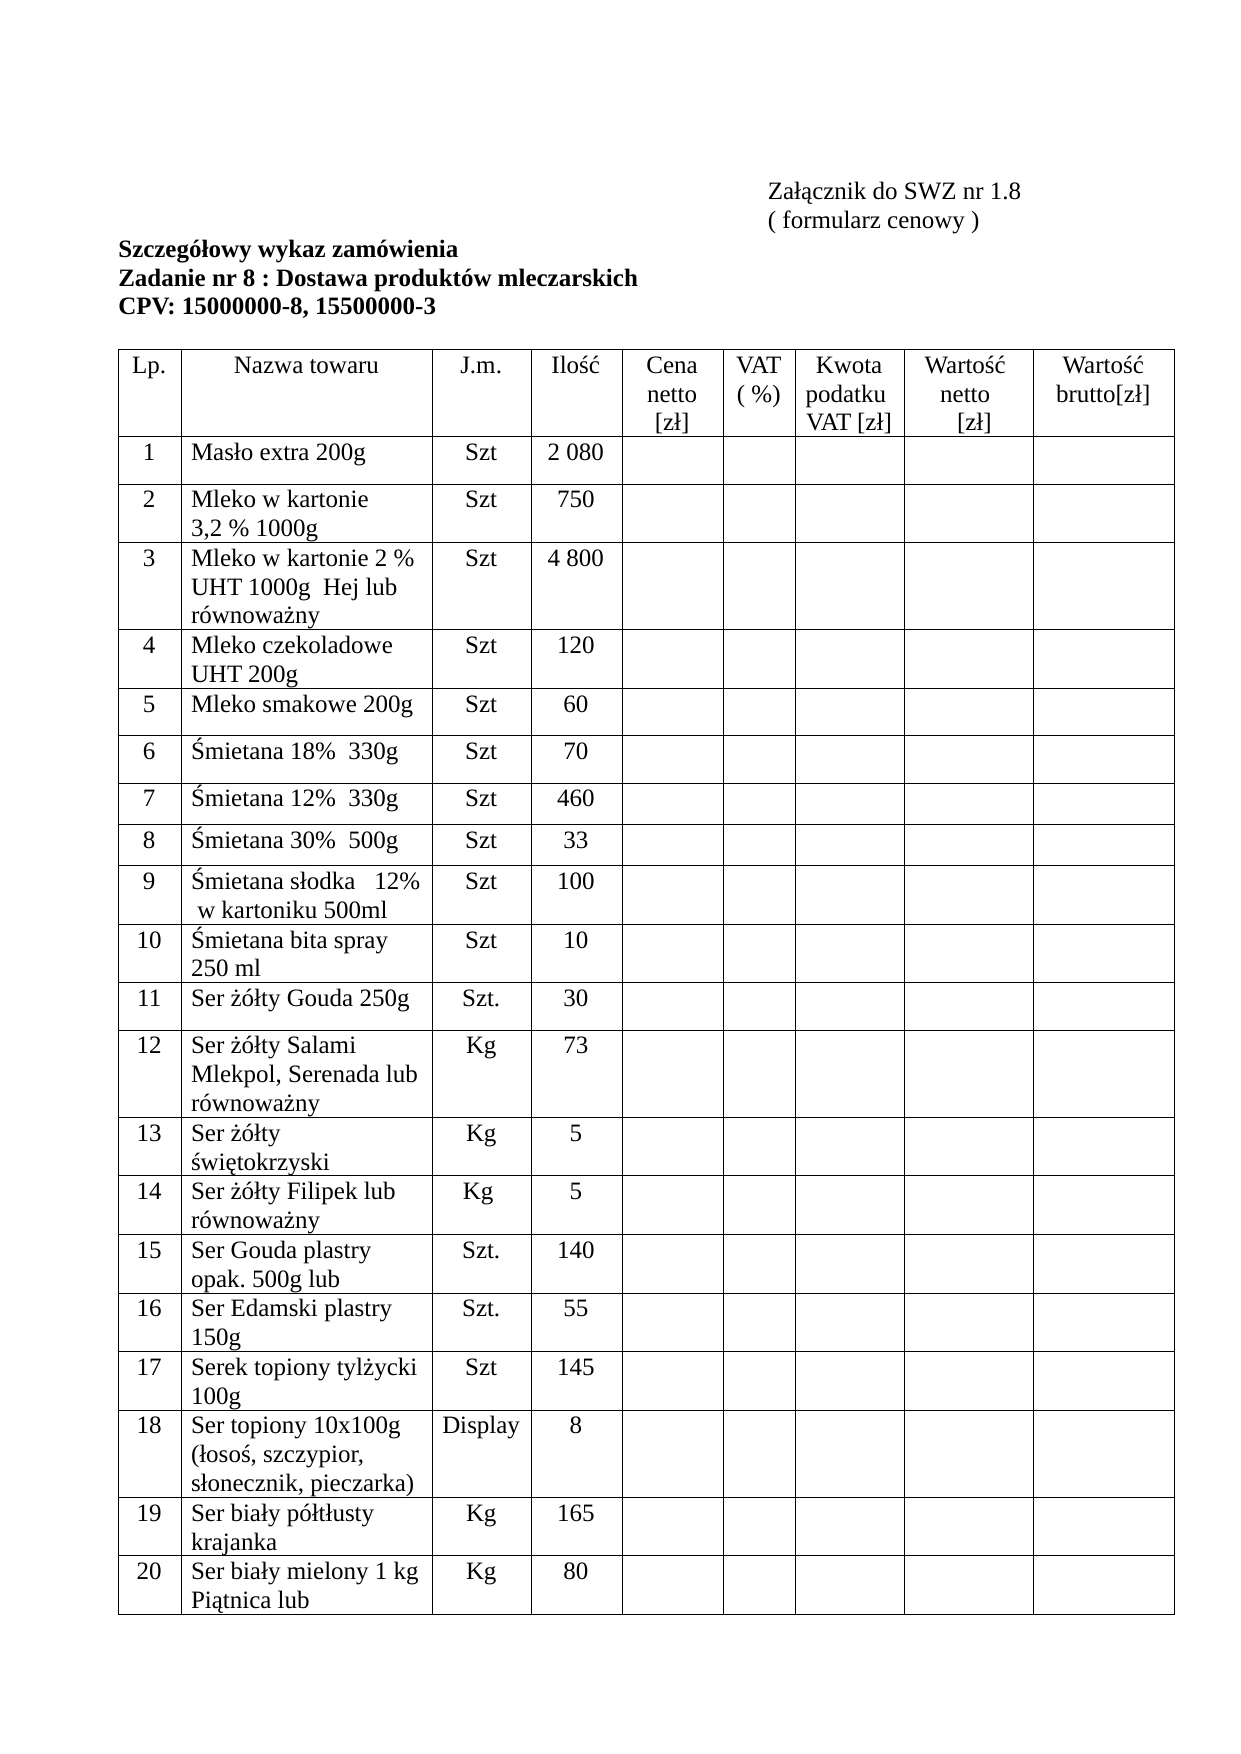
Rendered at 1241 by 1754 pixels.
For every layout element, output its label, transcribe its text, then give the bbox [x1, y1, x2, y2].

table_cell Szt [433, 630, 531, 688]
table_header Nazwa towaru [182, 350, 432, 436]
table_header Ilość [532, 350, 622, 436]
table_cell 18 [119, 1411, 181, 1497]
table_cell 8 [119, 825, 181, 865]
table_cell [796, 925, 904, 982]
table_cell Ser żółty Filipek lub równoważny [182, 1176, 432, 1234]
table_cell 4 800 [532, 543, 622, 629]
table_cell [796, 1294, 904, 1351]
table_cell [1034, 630, 1174, 688]
table_cell [796, 543, 904, 629]
table_cell Ser topiony 10x100g (łosoś, szczypior, słonecznik, pieczarka) [182, 1411, 432, 1497]
table_cell [623, 1031, 723, 1117]
table_cell 20 [119, 1556, 181, 1614]
table_cell Ser żółty Salami Mlekpol, Serenada lub równoważny [182, 1031, 432, 1117]
table_cell 70 [532, 736, 622, 782]
table_cell [623, 689, 723, 735]
table_cell 460 [532, 784, 622, 824]
table_cell 6 [119, 736, 181, 782]
table_cell [623, 1294, 723, 1351]
table_cell [1034, 1556, 1174, 1614]
table_cell Szt [433, 485, 531, 542]
table_cell [905, 1411, 1033, 1497]
table_cell 165 [532, 1498, 622, 1555]
table_cell 10 [119, 925, 181, 982]
table_cell [724, 1294, 795, 1351]
table_cell [623, 1118, 723, 1175]
table_cell [905, 1235, 1033, 1292]
table_cell [1034, 1176, 1174, 1234]
table_cell [623, 630, 723, 688]
table_cell [905, 630, 1033, 688]
table_cell Masło extra 200g [182, 437, 432, 483]
table_cell 13 [119, 1118, 181, 1175]
table_cell 9 [119, 866, 181, 924]
table_cell Ser biały półtłusty krajanka [182, 1498, 432, 1555]
table_cell Szt [433, 825, 531, 865]
table_cell [623, 825, 723, 865]
table_cell Śmietana słodka 12% w kartoniku 500ml [182, 866, 432, 924]
table_cell 8 [532, 1411, 622, 1497]
table_cell [796, 1352, 904, 1409]
table_cell 19 [119, 1498, 181, 1555]
table_cell [905, 866, 1033, 924]
table_cell [905, 825, 1033, 865]
table_cell 80 [532, 1556, 622, 1614]
table_cell 140 [532, 1235, 622, 1292]
table_cell [724, 925, 795, 982]
table_header Lp. [119, 350, 181, 436]
table_cell [724, 485, 795, 542]
table_cell [905, 1556, 1033, 1614]
table_cell [724, 1176, 795, 1234]
text Zadanie nr 8 : Dostawa produktów mleczarskich [118, 263, 1122, 291]
table_cell 10 [532, 925, 622, 982]
table_cell Kg [433, 1498, 531, 1555]
table_cell [724, 866, 795, 924]
table_cell [796, 1031, 904, 1117]
table_cell 33 [532, 825, 622, 865]
table_cell [623, 866, 723, 924]
table_cell 30 [532, 983, 622, 1029]
table_cell [1034, 1411, 1174, 1497]
table_cell 750 [532, 485, 622, 542]
table_header VAT ( %) [724, 350, 795, 436]
text Załącznik do SWZ nr 1.8 [118, 176, 1122, 205]
table_cell [796, 689, 904, 735]
table_cell Szt [433, 689, 531, 735]
table_cell [905, 1498, 1033, 1555]
table_cell [724, 736, 795, 782]
table_cell [724, 1235, 795, 1292]
table_cell 2 080 [532, 437, 622, 483]
table_cell 2 [119, 485, 181, 542]
table_cell [623, 784, 723, 824]
table_cell Szt [433, 1352, 531, 1409]
table_cell [905, 485, 1033, 542]
table_cell [796, 736, 904, 782]
table_cell [1034, 485, 1174, 542]
table_cell Szt. [433, 1235, 531, 1292]
table_cell [724, 1498, 795, 1555]
table_cell Szt. [433, 983, 531, 1029]
table_cell 15 [119, 1235, 181, 1292]
table_cell [905, 1176, 1033, 1234]
table_cell [623, 1352, 723, 1409]
table_cell [724, 1411, 795, 1497]
table_cell 5 [532, 1118, 622, 1175]
table_cell [905, 784, 1033, 824]
table_cell [1034, 784, 1174, 824]
table_cell 14 [119, 1176, 181, 1234]
table_cell Śmietana 12% 330g [182, 784, 432, 824]
table_cell 145 [532, 1352, 622, 1409]
text ( formularz cenowy ) [118, 205, 1122, 234]
table_header Wartość brutto[zł] [1034, 350, 1174, 436]
table_cell [1034, 437, 1174, 483]
table_cell [796, 630, 904, 688]
table_cell Kg [433, 1031, 531, 1117]
table_cell [905, 689, 1033, 735]
table_cell [796, 784, 904, 824]
table_cell Szt [433, 437, 531, 483]
text CPV: 15000000-8, 15500000-3 [118, 291, 1122, 320]
table_cell [1034, 1235, 1174, 1292]
table_cell Ser żółty Gouda 250g [182, 983, 432, 1029]
table_cell [724, 983, 795, 1029]
table_cell [905, 1118, 1033, 1175]
table_cell [1034, 866, 1174, 924]
table_cell 55 [532, 1294, 622, 1351]
table_cell Kg [433, 1556, 531, 1614]
table_cell [905, 437, 1033, 483]
table_header Wartość netto [zł] [905, 350, 1033, 436]
table_cell 1 [119, 437, 181, 483]
table_cell [724, 825, 795, 865]
table_cell 16 [119, 1294, 181, 1351]
table_header Cena netto [zł] [623, 350, 723, 436]
table_cell Szt [433, 736, 531, 782]
table_cell [623, 925, 723, 982]
table_cell [905, 1352, 1033, 1409]
table_cell [1034, 1352, 1174, 1409]
table_cell 3 [119, 543, 181, 629]
table_cell Mleko w kartonie 3,2 % 1000g [182, 485, 432, 542]
table_cell [796, 485, 904, 542]
table_cell [724, 630, 795, 688]
table_cell [623, 485, 723, 542]
table_header J.m. [433, 350, 531, 436]
table_cell Szt. [433, 1294, 531, 1351]
table_cell 5 [532, 1176, 622, 1234]
table_cell Śmietana 30% 500g [182, 825, 432, 865]
table_cell [796, 437, 904, 483]
table_cell Szt [433, 784, 531, 824]
table_cell [905, 1031, 1033, 1117]
table_cell Szt [433, 543, 531, 629]
table_cell Śmietana bita spray 250 ml [182, 925, 432, 982]
table_cell [1034, 1031, 1174, 1117]
text Szczegółowy wykaz zamówienia [118, 234, 1122, 263]
table_cell [623, 1176, 723, 1234]
table_cell [1034, 1294, 1174, 1351]
table_cell [724, 1352, 795, 1409]
table_cell 12 [119, 1031, 181, 1117]
table_cell 5 [119, 689, 181, 735]
table_cell [1034, 825, 1174, 865]
table_cell [1034, 736, 1174, 782]
table_cell [796, 1235, 904, 1292]
table_cell [623, 1498, 723, 1555]
table_cell [796, 1118, 904, 1175]
table_cell Mleko czekoladowe UHT 200g [182, 630, 432, 688]
table_cell [623, 1411, 723, 1497]
table_cell [1034, 925, 1174, 982]
table_cell 4 [119, 630, 181, 688]
table_cell [796, 1176, 904, 1234]
table_cell [724, 543, 795, 629]
table_cell 60 [532, 689, 622, 735]
table_cell [724, 437, 795, 483]
table_cell [724, 1556, 795, 1614]
table_cell Ser biały mielony 1 kg Piątnica lub [182, 1556, 432, 1614]
table_cell [1034, 543, 1174, 629]
table_cell Śmietana 18% 330g [182, 736, 432, 782]
table_cell Mleko w kartonie 2 % UHT 1000g Hej lub równoważny [182, 543, 432, 629]
table_cell [905, 736, 1033, 782]
table_cell [796, 866, 904, 924]
table_cell [724, 1031, 795, 1117]
table_cell [623, 736, 723, 782]
table_cell [623, 1235, 723, 1292]
table_header Kwota podatku VAT [zł] [796, 350, 904, 436]
table_cell Display [433, 1411, 531, 1497]
table_cell [796, 1556, 904, 1614]
table_cell 73 [532, 1031, 622, 1117]
table_cell [724, 1118, 795, 1175]
table_cell [796, 983, 904, 1029]
table_cell Mleko smakowe 200g [182, 689, 432, 735]
table_cell Kg [433, 1118, 531, 1175]
table_cell Serek topiony tylżycki 100g [182, 1352, 432, 1409]
table_cell [1034, 1118, 1174, 1175]
table_cell [1034, 689, 1174, 735]
table_cell 120 [532, 630, 622, 688]
table_cell [905, 925, 1033, 982]
table_cell [623, 1556, 723, 1614]
table_cell [905, 1294, 1033, 1351]
table_cell [724, 784, 795, 824]
table_cell [905, 983, 1033, 1029]
table_cell Ser Gouda plastry opak. 500g lub [182, 1235, 432, 1292]
table_cell [623, 437, 723, 483]
table_cell Ser Edamski plastry 150g [182, 1294, 432, 1351]
table_cell [1034, 1498, 1174, 1555]
table_cell [623, 543, 723, 629]
table_cell Szt [433, 925, 531, 982]
table_cell 100 [532, 866, 622, 924]
table_cell Ser żółty świętokrzyski [182, 1118, 432, 1175]
table_cell Kg [433, 1176, 531, 1234]
table_cell Szt [433, 866, 531, 924]
table_cell 11 [119, 983, 181, 1029]
table_cell [796, 825, 904, 865]
table_cell 7 [119, 784, 181, 824]
table_cell [1034, 983, 1174, 1029]
table_cell [724, 689, 795, 735]
table_cell [796, 1411, 904, 1497]
table_cell 17 [119, 1352, 181, 1409]
table_cell [905, 543, 1033, 629]
table_cell [796, 1498, 904, 1555]
table_cell [623, 983, 723, 1029]
